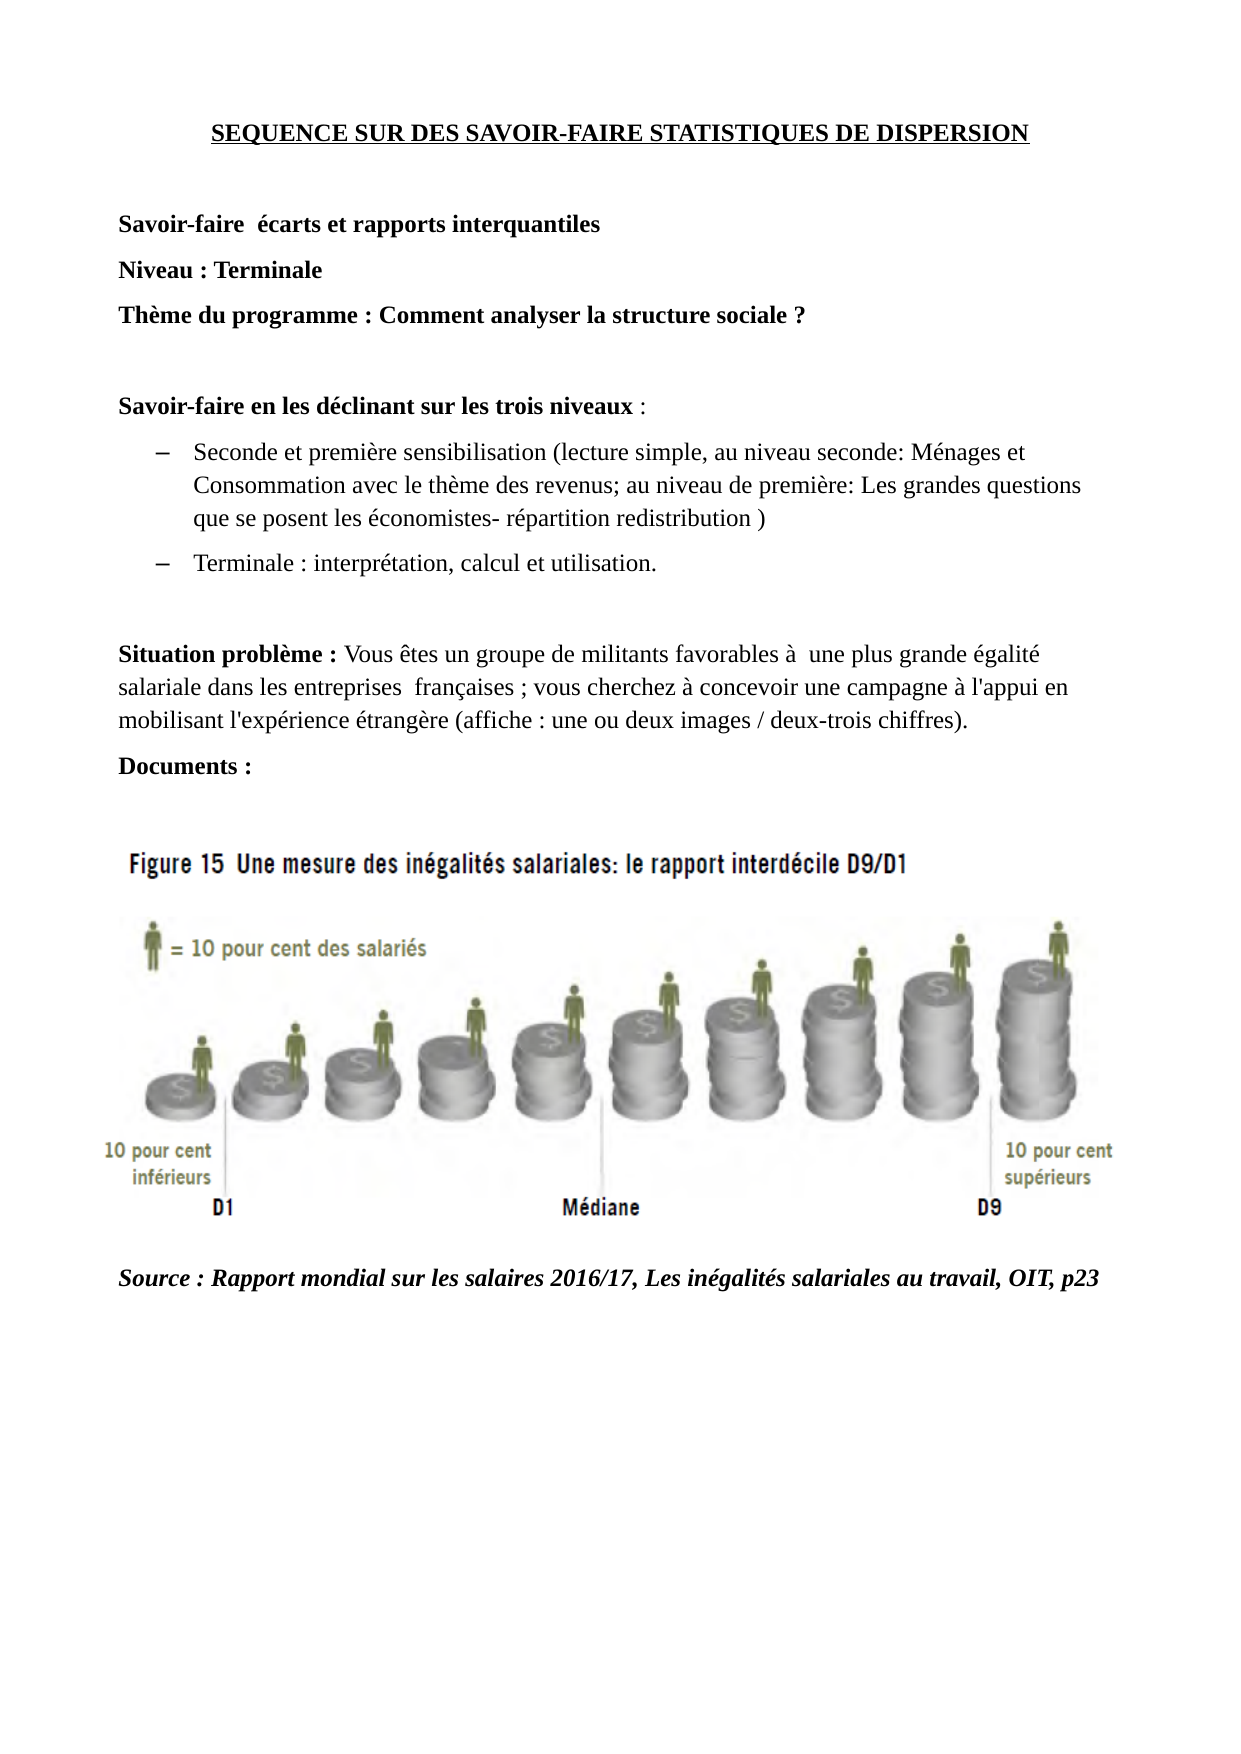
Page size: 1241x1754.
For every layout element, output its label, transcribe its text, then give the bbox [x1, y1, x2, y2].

text Savoir-faire écarts et rapports interquantiles [118, 209, 1122, 238]
text Documents : [118, 751, 1122, 780]
text Niveau : Terminale [118, 255, 1122, 283]
list Seconde et première sensibilisation (lecture simple, au niveau seconde: Ménages et Consommation avec le thème des revenus; au niveau de première: Les grandes questions que se posent les économistes- répartition redistribution ) [156, 437, 1122, 532]
text SEQUENCE SUR DES SAVOIR-FAIRE STATISTIQUES DE DISPERSION [118, 118, 1122, 147]
text Savoir-faire en les déclinant sur les trois niveaux : [118, 391, 1122, 420]
list Terminale : interprétation, calcul et utilisation. [156, 548, 1122, 577]
text Source : Rapport mondial sur les salaires 2016/17, Les inégalités salariales au travail, OIT, p23 [118, 1260, 1122, 1292]
text Situation problème : Vous êtes un groupe de militants favorables à une plus grande égalité salariale dans les entreprises françaises ; vous cherchez à concevoir une campagne à l'appui en mobilisant l'expérience étrangère (affiche : une ou deux images / deux-trois chiffres). [118, 639, 1122, 734]
text Thème du programme : Comment analyser la structure sociale ? [118, 300, 1122, 329]
